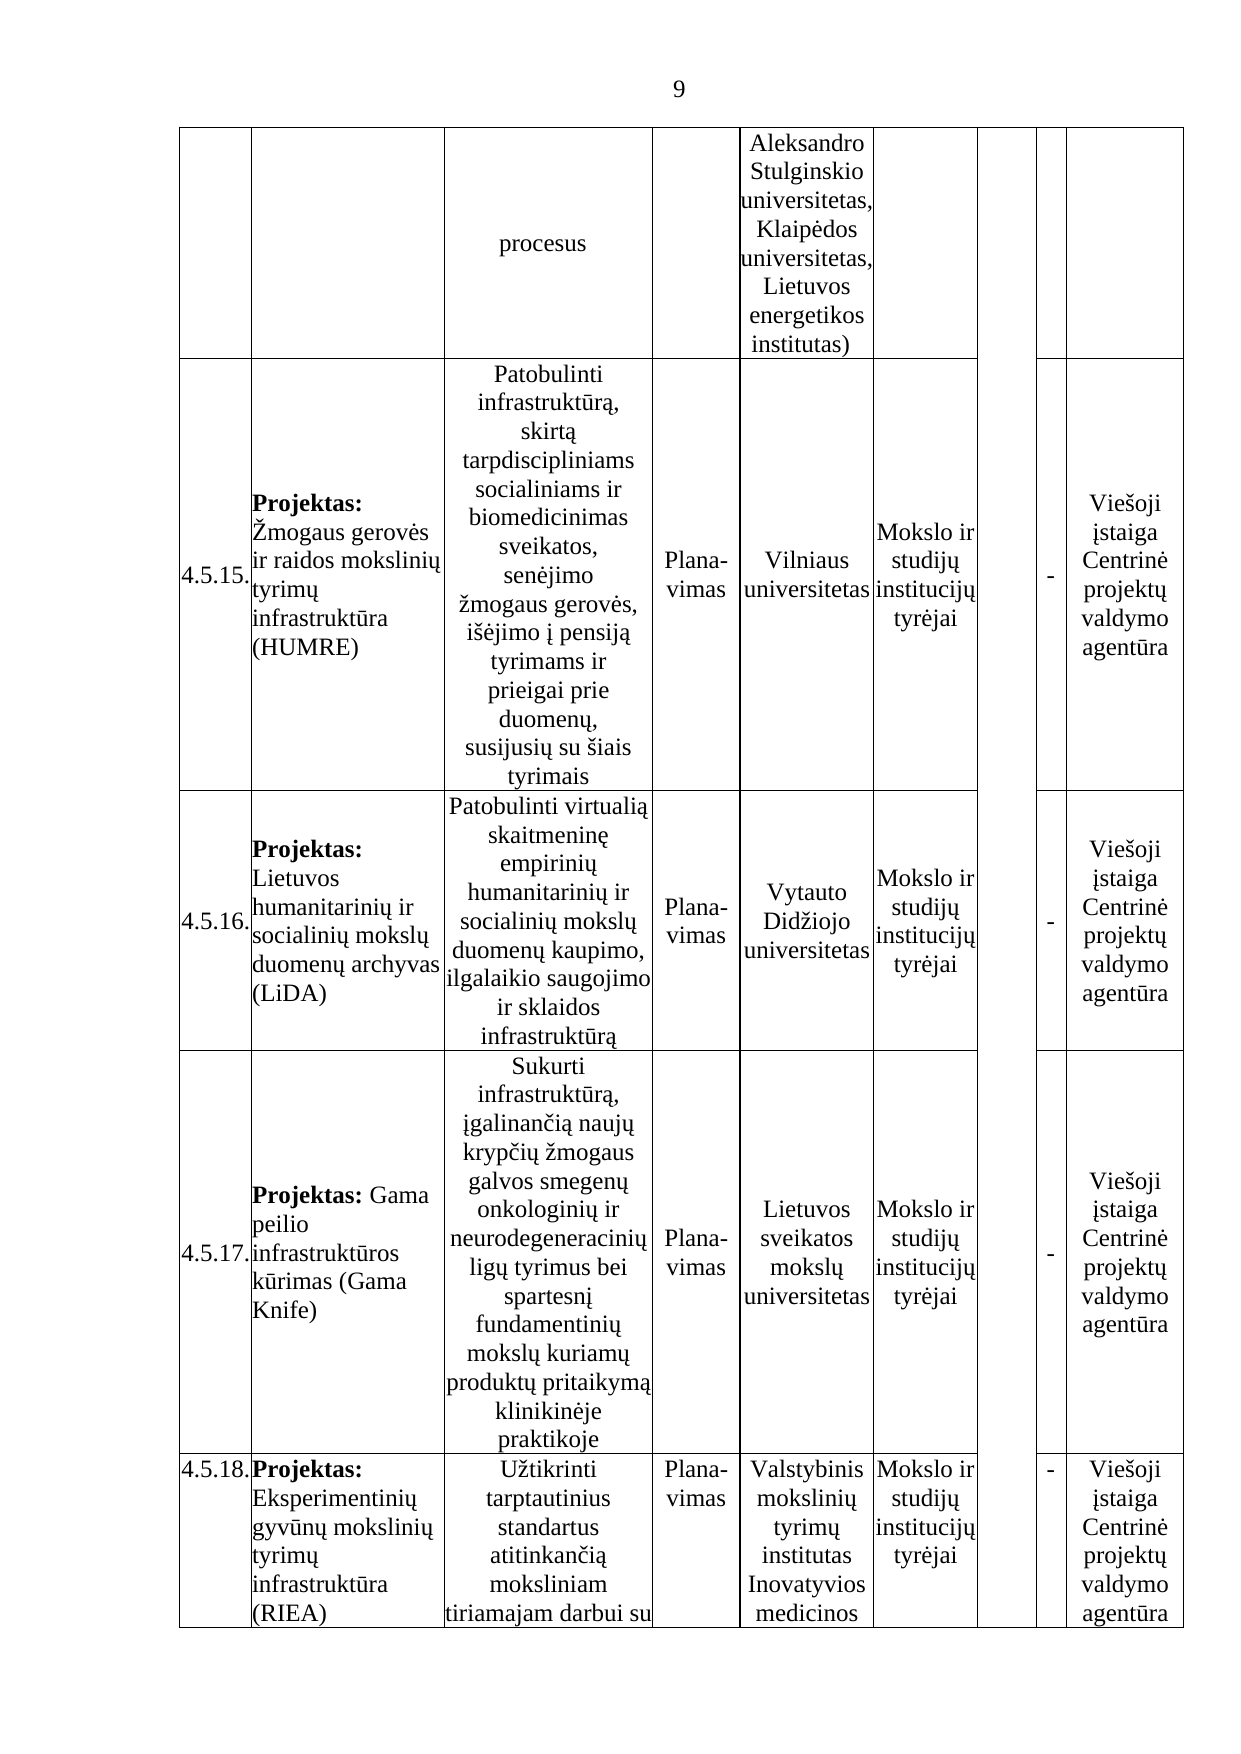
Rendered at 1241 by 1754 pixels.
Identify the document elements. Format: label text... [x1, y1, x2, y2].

table_cell 4.5.16. [180, 791, 251, 1050]
table_cell 4.5.18. [180, 1454, 251, 1627]
table_cell Viešoji įstaiga Centrinė projektų valdymo agentūra [1067, 359, 1183, 790]
table_cell Patobulinti infrastruktūrą, skirtą tarpdiscipliniams socialiniams ir biomedicinimas sveikatos, senėjimo žmogaus gerovės, išėjimo į pensiją tyrimams ir prieigai prie duomenų, susijusių su šiais tyrimais [445, 359, 652, 790]
table_cell [874, 128, 977, 358]
table_cell Projektas: Žmogaus gerovės ir raidos mokslinių tyrimų infrastruktūra (HUMRE) [252, 359, 444, 790]
table_cell Viešoji įstaiga Centrinė projektų valdymo agentūra [1067, 1051, 1183, 1453]
table_cell Patobulinti virtualią skaitmeninę empirinių humanitarinių ir socialinių mokslų duomenų kaupimo, ilgalaikio saugojimo ir sklaidos infrastruktūrą [445, 791, 652, 1050]
table_cell Lietuvos sveikatos mokslų universitetas [741, 1051, 873, 1453]
table_cell Plana- vimas [653, 1051, 739, 1453]
table_cell Vilniaus universitetas [741, 359, 873, 790]
table_cell - [1037, 128, 1066, 358]
table_cell Projektas: Eksperimentinių gyvūnų mokslinių tyrimų infrastruktūra (RIEA) [252, 1454, 444, 1627]
table_cell [653, 128, 739, 358]
table_cell 4.5.14. [180, 128, 251, 358]
table_cell [978, 128, 1036, 1627]
table_cell - [1037, 791, 1066, 1050]
table_cell Projektas: Gama peilio infrastruktūros kūrimas (Gama Knife) [252, 1051, 444, 1453]
table_cell - [1037, 1454, 1066, 1627]
table_cell 4.5.17. [180, 1051, 251, 1453]
table_cell Viešoji įstaiga Centrinė projektų valdymo agentūra [1067, 791, 1183, 1050]
table_cell Mokslo ir studijų institucijų tyrėjai [874, 1051, 977, 1453]
table_cell Užtikrinti tarptautinius standartus atitinkančią moksliniam tiriamajam darbui su [445, 1454, 652, 1627]
table_cell Mokslo ir studijų institucijų tyrėjai [874, 1454, 977, 1627]
table_cell Aleksandro Stulginskio universitetas, Klaipėdos universitetas, Lietuvos energetikos institutas) [741, 128, 873, 358]
table_cell Valstybinis mokslinių tyrimų institutas Inovatyvios medicinos [741, 1454, 873, 1627]
table_cell procesus [445, 128, 652, 358]
table_cell Plana- vimas [653, 359, 739, 790]
table_cell Vytauto Didžiojo universitetas [741, 791, 873, 1050]
table_cell Sukurti infrastruktūrą, įgalinančią naujų krypčių žmogaus galvos smegenų onkologinių ir neurodegeneracinių ligų tyrimus bei spartesnį fundamentinių mokslų kuriamų produktų pritaikymą klinikinėje praktikoje [445, 1051, 652, 1453]
table_cell Projektas: Taikomosios chemijos ir biofarmacijos centras (AChePha) [252, 128, 444, 358]
table_cell 4.5.15. [180, 359, 251, 790]
table_cell Plana- vimas [653, 1454, 739, 1627]
table_cell Mokslo ir studijų institucijų tyrėjai [874, 359, 977, 790]
table_cell - [1037, 359, 1066, 790]
table_cell - [1037, 1051, 1066, 1453]
table_cell Viešoji įstaiga Centrinė projektų valdymo agentūra [1067, 1454, 1183, 1627]
table_cell [1067, 128, 1183, 358]
table_cell Mokslo ir studijų institucijų tyrėjai [874, 791, 977, 1050]
table_cell Plana- vimas [653, 791, 739, 1050]
table_cell Projektas: Lietuvos humanitarinių ir socialinių mokslų duomenų archyvas (LiDA) [252, 791, 444, 1050]
